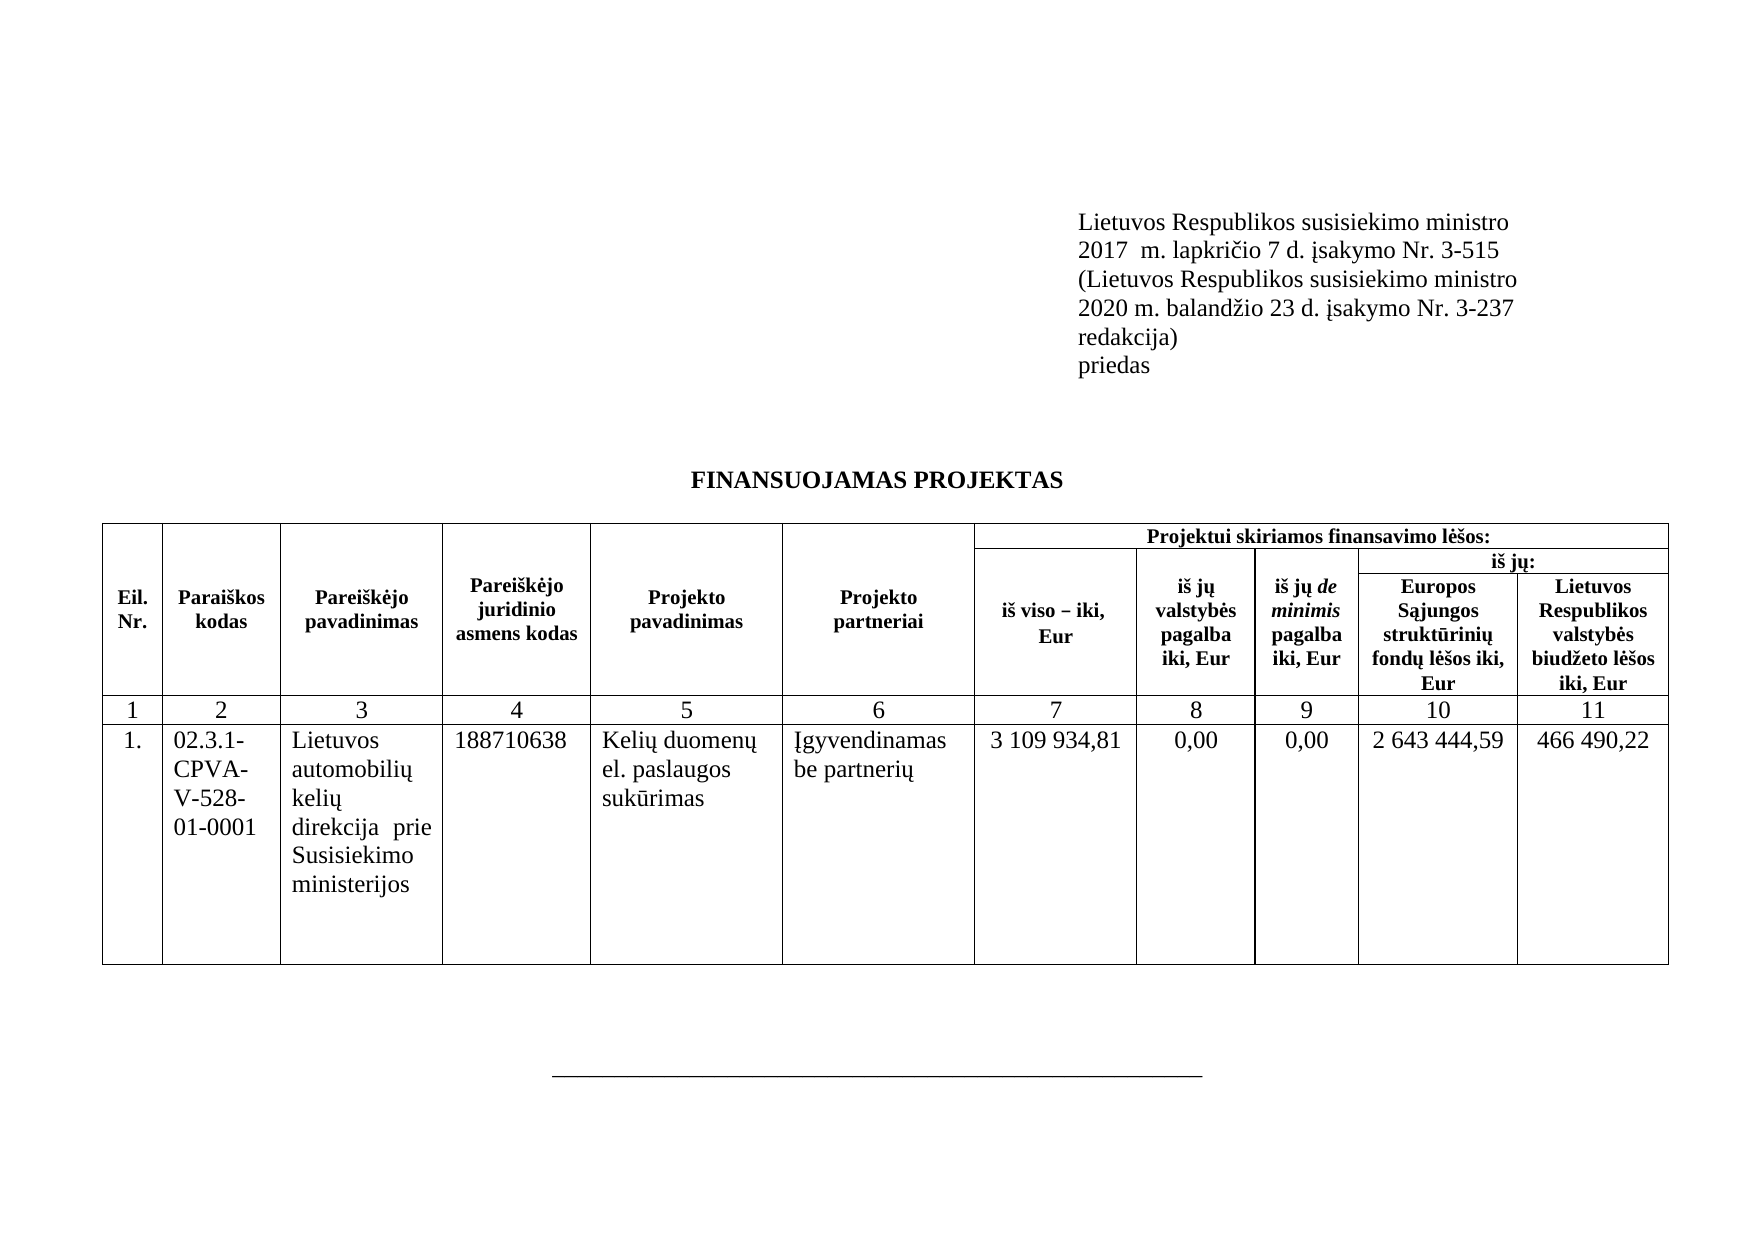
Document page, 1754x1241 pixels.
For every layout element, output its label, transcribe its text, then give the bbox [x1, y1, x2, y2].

text Lietuvos Respublikos susisiekimo ministro [1078, 207, 1565, 235]
table_cell 0,00 [1256, 725, 1358, 964]
text (Lietuvos Respublikos susisiekimo ministro [1078, 264, 1565, 293]
text priedas [1078, 350, 1565, 379]
table_cell 7 [975, 696, 1136, 724]
table_header Pareiškėjo juridinio asmens kodas [443, 524, 590, 694]
table_cell 2 [163, 696, 280, 724]
table_header Projektui skiriamos finansavimo lėšos: [975, 524, 1668, 548]
table_cell 1. [103, 725, 162, 964]
table_cell Lietuvos automobilių kelių direkcija prie Susisiekimo ministerijos [281, 725, 442, 964]
table_cell 5 [591, 696, 782, 724]
table_cell 188710638 [443, 725, 590, 964]
table_cell Kelių duomenų el. paslaugos sukūrimas [591, 725, 782, 964]
table_cell iš jų valstybės pagalba iki, Eur [1137, 549, 1254, 694]
table_cell 6 [783, 696, 974, 724]
table_cell 8 [1137, 696, 1254, 724]
table_cell 4 [443, 696, 590, 724]
table_cell 1 [103, 696, 162, 724]
table_cell 10 [1359, 696, 1517, 724]
text FINANSUOJAMAS PROJEKTAS [118, 465, 1636, 494]
table_cell 02.3.1-CPVA-V-528-01-0001 [163, 725, 280, 964]
text 2020 m. balandžio 23 d. įsakymo Nr. 3-237 redakcija) [1078, 293, 1565, 350]
table_cell Įgyvendinamas be partnerių [783, 725, 974, 964]
table_cell 466 490,22 [1518, 725, 1668, 964]
text ____________________________________________________ [118, 1051, 1636, 1080]
table_cell Europos Sąjungos struktūrinių fondų lėšos iki, Eur [1359, 574, 1517, 694]
table_cell iš jų de minimis pagalba iki, Eur [1256, 549, 1358, 694]
text 2017 m. lapkričio 7 d. įsakymo Nr. 3-515 [1078, 235, 1565, 264]
table_header Projekto partneriai [783, 524, 974, 694]
table_cell 0,00 [1137, 725, 1254, 964]
table_header Projekto pavadinimas [591, 524, 782, 694]
table_cell Lietuvos Respublikos valstybės biudžeto lėšos iki, Eur [1518, 574, 1668, 694]
table_cell iš viso – iki, Eur [975, 549, 1136, 694]
table_header Paraiškos kodas [163, 524, 280, 694]
table_cell 2 643 444,59 [1359, 725, 1517, 964]
table_cell iš jų: [1359, 549, 1668, 573]
table_cell 9 [1256, 696, 1358, 724]
table_cell 11 [1518, 696, 1668, 724]
table_header Eil. Nr. [103, 524, 162, 694]
table_cell 3 [281, 696, 442, 724]
table_cell 3 109 934,81 [975, 725, 1136, 964]
table_header Pareiškėjo pavadinimas [281, 524, 442, 694]
